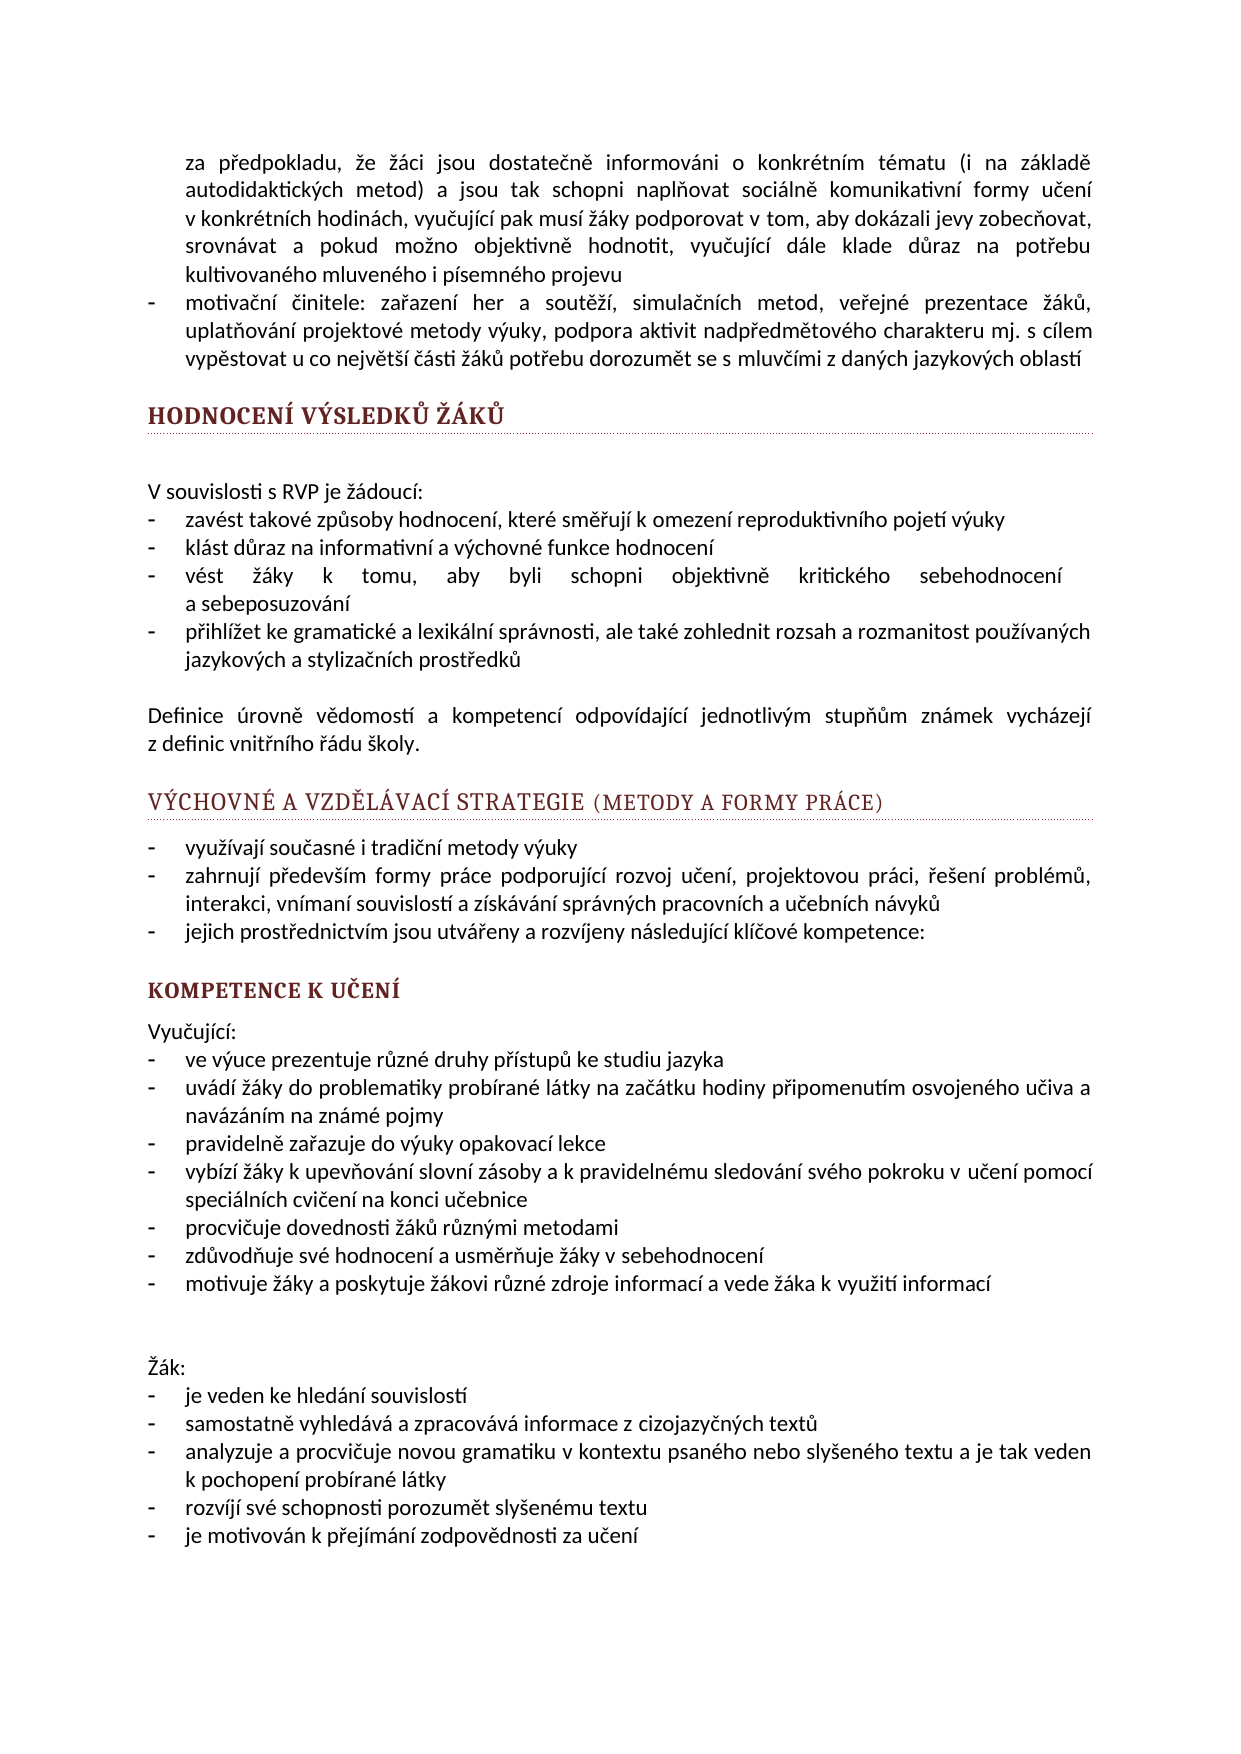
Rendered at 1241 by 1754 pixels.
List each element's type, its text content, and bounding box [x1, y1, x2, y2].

list za předpokladu, že žáci jsou dostatečně informováni o konkrétním tématu (i na základě autodidaktických metod) a jsou tak schopni naplňovat sociálně komunikativní formy učení v konkrétních hodinách, vyučující pak musí žáky podporovat v tom, aby dokázali jevy zobecňovat, srovnávat a pokud možno objektivně hodnotit, vyučující dále klade důraz na potřebu kultivovaného mluveného i písemného projevu [148, 148, 1093, 288]
list rozvíjí své schopnosti porozumět slyšenému textu [148, 1493, 1093, 1522]
text Definice úrovně vědomostí a kompetencí odpovídající jednotlivým stupňům známek vycházejí z definic vnitřního řádu školy. [148, 702, 1093, 758]
list využívají současné i tradiční metody výuky [148, 833, 1093, 861]
subtitle Hodnocení výsledků žáků [148, 402, 1093, 434]
list motivuje žáky a poskytuje žákovi různé zdroje informací a vede žáka k využití informací [148, 1269, 1093, 1297]
list uvádí žáky do problematiky probírané látky na začátku hodiny připomenutím osvojeného učiva a navázáním na známé pojmy [148, 1073, 1093, 1129]
list analyzuje a procvičuje novou gramatiku v kontextu psaného nebo slyšeného textu a je tak veden k pochopení probírané látky [148, 1437, 1093, 1493]
text Vyučující: [148, 1017, 1093, 1045]
list zdůvodňuje své hodnocení a usměrňuje žáky v sebehodnocení [148, 1241, 1093, 1269]
list pravidelně zařazuje do výuky opakovací lekce [148, 1129, 1093, 1157]
list zavést takové způsoby hodnocení, které směřují k omezení reproduktivního pojetí výuky [148, 505, 1093, 533]
list přihlížet ke gramatické a lexikální správnosti, ale také zohlednit rozsah a rozmanitost používaných jazykových a stylizačních prostředků [148, 617, 1093, 673]
list klást důraz na informativní a výchovné funkce hodnocení [148, 533, 1093, 561]
list motivační činitele: zařazení her a soutěží, simulačních metod, veřejné prezentace žáků, uplatňování projektové metody výuky, podpora aktivit nadpředmětového charakteru mj. s cílem vypěstovat u co největší části žáků potřebu dorozumět se s mluvčími z daných jazykových oblastí [148, 288, 1093, 372]
text Žák: [148, 1353, 1093, 1381]
list samostatně vyhledává a zpracovává informace z cizojazyčných textů [148, 1409, 1093, 1437]
subtitle Kompetence k učení [148, 978, 1093, 1004]
list jejich prostřednictvím jsou utvářeny a rozvíjeny následující klíčové kompetence: [148, 917, 1093, 945]
text V souvislosti s RVP je žádoucí: [148, 477, 1093, 505]
subtitle Výchovné a vzdělávací strategie (metody a formy práce) [148, 788, 1093, 820]
list je motivován k přejímání zodpovědnosti za učení [148, 1522, 1093, 1549]
list vést žáky k tomu, aby byli schopni objektivně kritického sebehodnocení a sebeposuzování [148, 561, 1093, 617]
list vybízí žáky k upevňování slovní zásoby a k pravidelnému sledování svého pokroku v učení pomocí speciálních cvičení na konci učebnice [148, 1157, 1093, 1213]
list je veden ke hledání souvislostí [148, 1381, 1093, 1409]
list procvičuje dovednosti žáků různými metodami [148, 1213, 1093, 1241]
list ve výuce prezentuje různé druhy přístupů ke studiu jazyka [148, 1045, 1093, 1073]
list zahrnují především formy práce podporující rozvoj učení, projektovou práci, řešení problémů, interakci, vnímaní souvislostí a získávání správných pracovních a učebních návyků [148, 861, 1093, 917]
